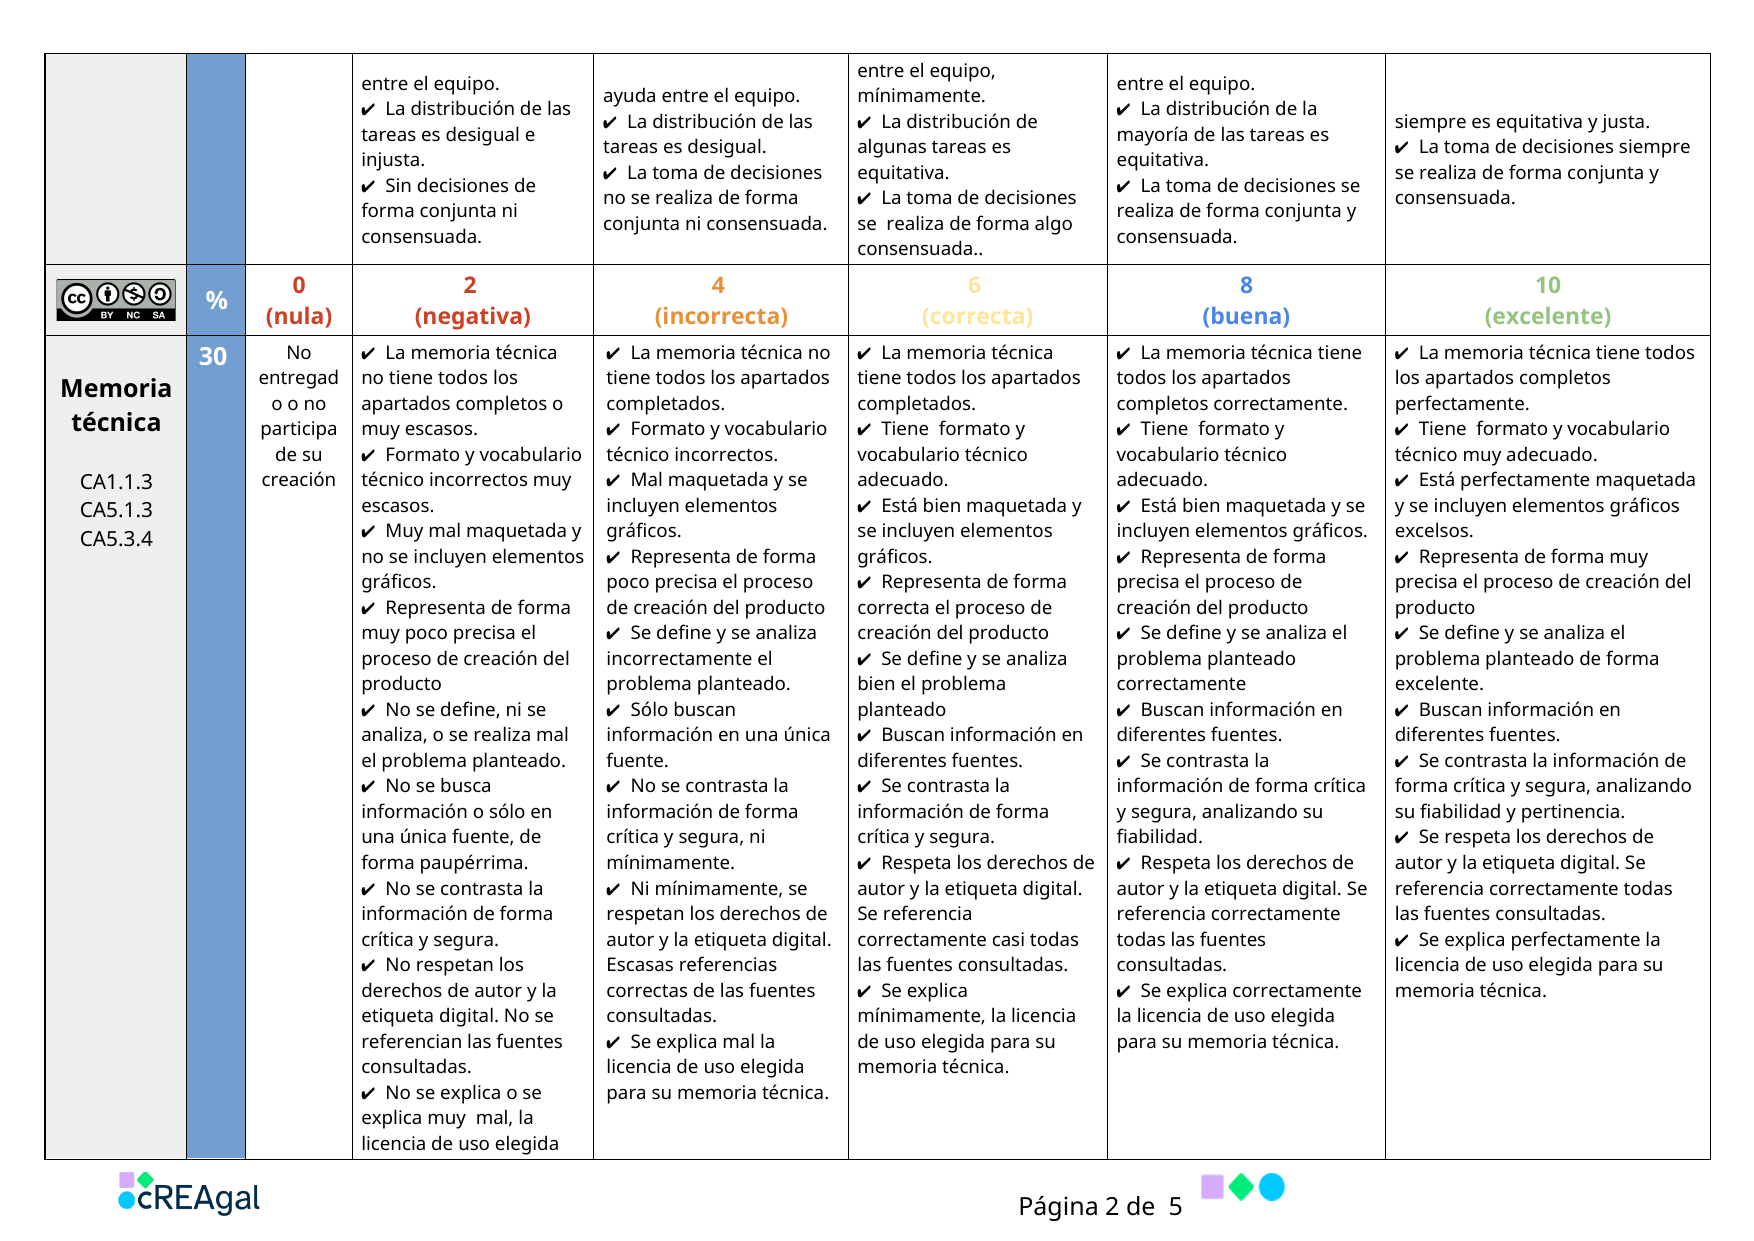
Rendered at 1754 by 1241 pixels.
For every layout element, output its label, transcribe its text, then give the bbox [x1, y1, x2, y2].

table_cell No entregado o no participa de su creación [246, 336, 352, 1158]
table_cell 4 (incorrecta) [594, 265, 848, 335]
table_cell 30 [187, 336, 245, 1158]
table_cell La memoria técnica no tiene todos los apartados completados. Formato y vocabulario técnico incorrectos. Mal maquetada y se incluyen elementos gráficos. Representa de forma poco precisa el proceso de creación del producto Se define y se analiza incorrectamente el problema planteado. Sólo buscan información en una única fuente. No se contrasta la información de forma crítica y segura, ni mínimamente. Ni mínimamente, se respetan los derechos de autor y la etiqueta digital. Escasas referencias correctas de las fuentes consultadas. Se explica mal la licencia de uso elegida para su memoria técnica. [594, 336, 848, 1158]
table_cell entre el equipo, mínimamente. La distribución de algunas tareas es equitativa. La toma de decisiones se realiza de forma algo consensuada.. [849, 54, 1107, 264]
table_cell La memoria técnica no tiene todos los apartados completos o muy escasos. Formato y vocabulario técnico incorrectos muy escasos. Muy mal maquetada y no se incluyen elementos gráficos. Representa de forma muy poco precisa el proceso de creación del producto No se define, ni se analiza, o se realiza mal el problema planteado. No se busca información o sólo en una única fuente, de forma paupérrima. No se contrasta la información de forma crítica y segura. No respetan los derechos de autor y la etiqueta digital. No se referencian las fuentes consultadas. No se explica o se explica muy mal, la licencia de uso elegida [353, 336, 593, 1158]
table_cell entre el equipo. La distribución de la mayoría de las tareas es equitativa. La toma de decisiones se realiza de forma conjunta y consensuada. [1108, 54, 1385, 264]
table_cell ayuda entre el equipo. La distribución de las tareas es desigual. La toma de decisiones no se realiza de forma conjunta ni consensuada. [594, 54, 848, 264]
table_cell 2 (negativa) [353, 265, 593, 335]
table_cell La memoria técnica tiene todos los apartados completos correctamente. Tiene formato y vocabulario técnico adecuado. Está bien maquetada y se incluyen elementos gráficos. Representa de forma precisa el proceso de creación del producto Se define y se analiza el problema planteado correctamente Buscan información en diferentes fuentes. Se contrasta la información de forma crítica y segura, analizando su fiabilidad. Respeta los derechos de autor y la etiqueta digital. Se referencia correctamente todas las fuentes consultadas. Se explica correctamente la licencia de uso elegida para su memoria técnica. [1108, 336, 1385, 1158]
table_cell Memoria técnica CA1.1.3 CA5.1.3 CA5.3.4 [46, 336, 186, 1158]
table_cell 0 (nula) [246, 265, 352, 335]
table_cell % [187, 265, 245, 335]
table_cell siempre es equitativa y justa. La toma de decisiones siempre se realiza de forma conjunta y consensuada. [1386, 54, 1710, 264]
picture [1201, 1173, 1269, 1201]
table_cell La memoria técnica tiene todos los apartados completados. Tiene formato y vocabulario técnico adecuado. Está bien maquetada y se incluyen elementos gráficos. Representa de forma correcta el proceso de creación del producto Se define y se analiza bien el problema planteado Buscan información en diferentes fuentes. Se contrasta la información de forma crítica y segura. Respeta los derechos de autor y la etiqueta digital. Se referencia correctamente casi todas las fuentes consultadas. Se explica mínimamente, la licencia de uso elegida para su memoria técnica. [849, 336, 1107, 1158]
table_cell La memoria técnica tiene todos los apartados completos perfectamente. Tiene formato y vocabulario técnico muy adecuado. Está perfectamente maquetada y se incluyen elementos gráficos excelsos. Representa de forma muy precisa el proceso de creación del producto Se define y se analiza el problema planteado de forma excelente. Buscan información en diferentes fuentes. Se contrasta la información de forma crítica y segura, analizando su fiabilidad y pertinencia. Se respeta los derechos de autor y la etiqueta digital. Se referencia correctamente todas las fuentes consultadas. Se explica perfectamente la licencia de uso elegida para su memoria técnica. [1386, 336, 1710, 1158]
picture [1276, 1173, 1285, 1183]
table_cell [46, 54, 186, 264]
table_cell [246, 54, 352, 264]
picture [1275, 1190, 1285, 1201]
picture [56, 279, 176, 321]
table_cell 8 (buena) [1108, 265, 1385, 335]
picture [118, 1172, 260, 1216]
table_cell 6 (correcta) [849, 265, 1107, 335]
table_cell entre el equipo. La distribución de las tareas es desigual e injusta. Sin decisiones de forma conjunta ni consensuada. [353, 54, 593, 264]
table_cell 10 (excelente) [1386, 265, 1710, 335]
table_cell [46, 265, 186, 335]
table_cell [187, 54, 245, 264]
